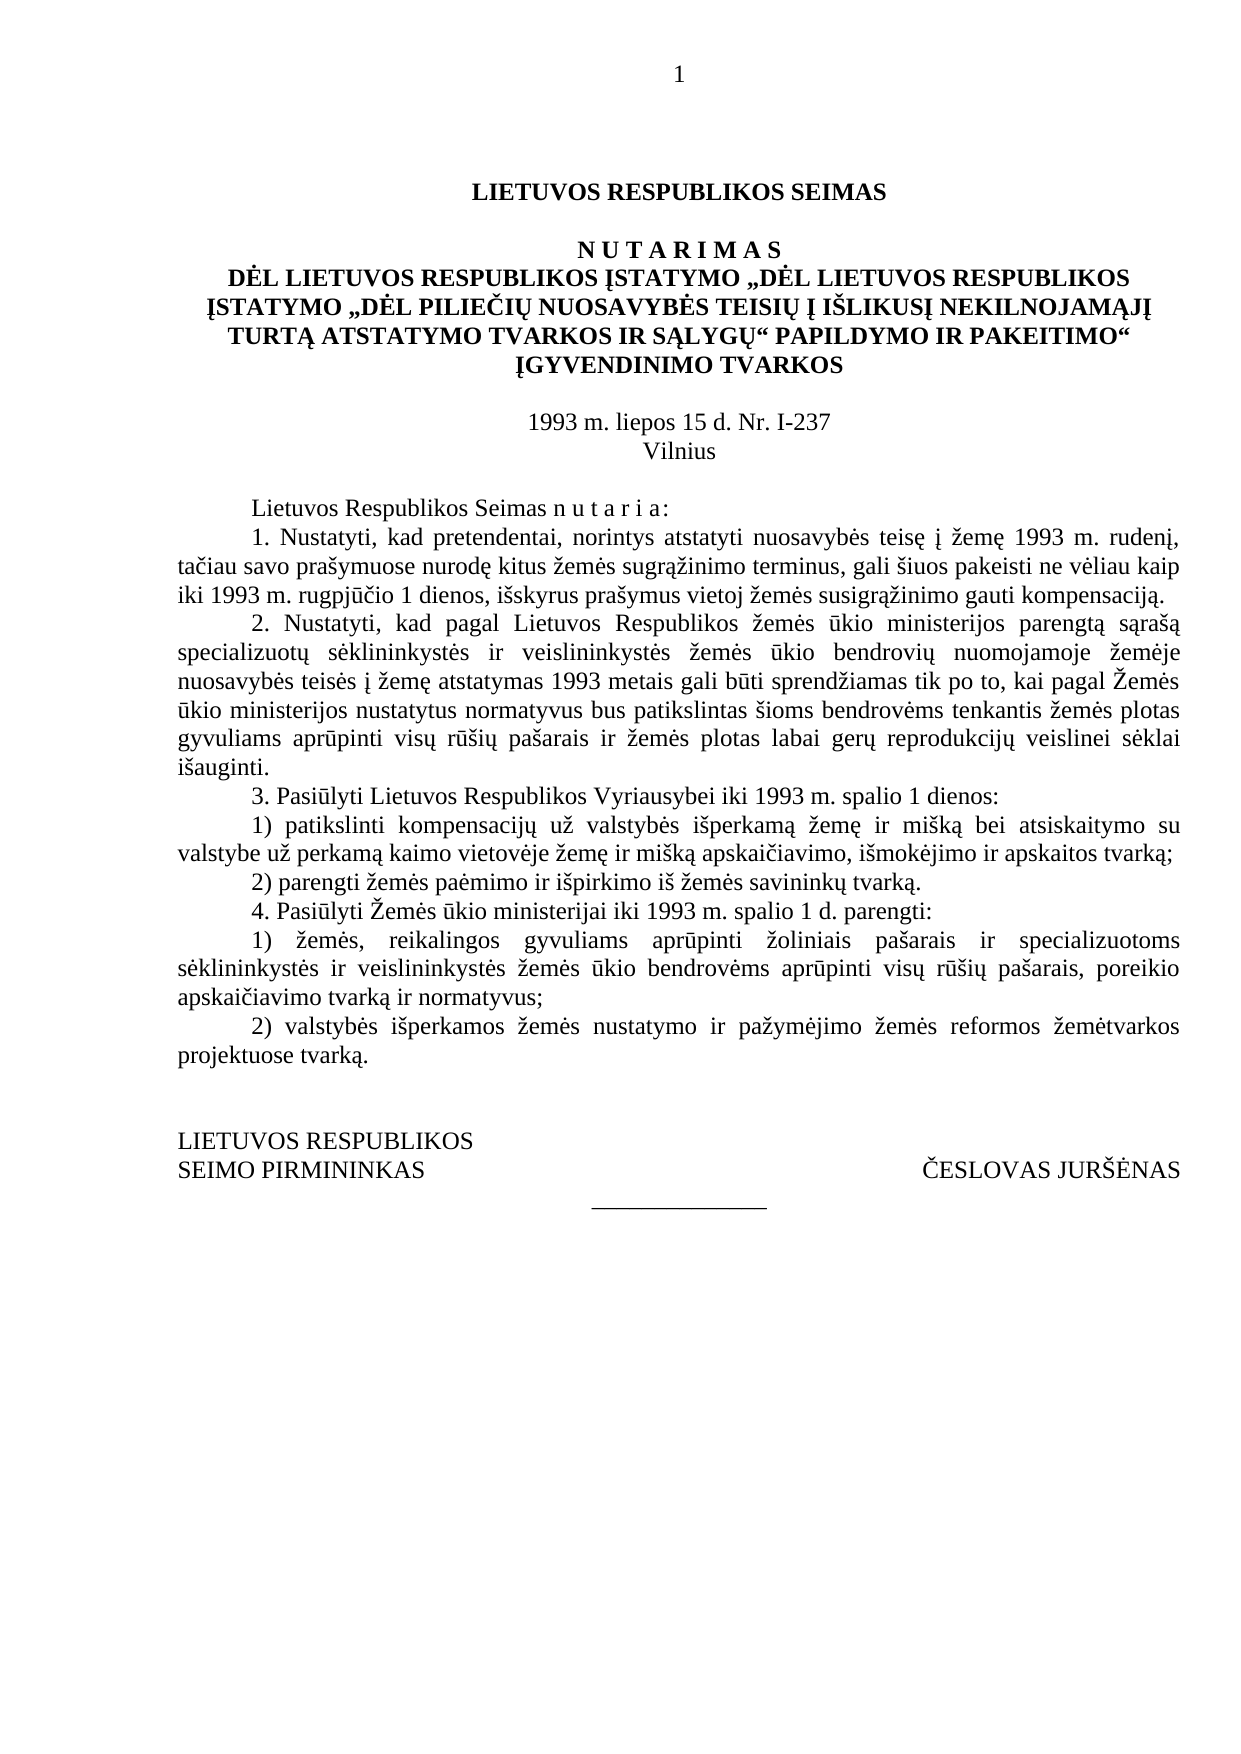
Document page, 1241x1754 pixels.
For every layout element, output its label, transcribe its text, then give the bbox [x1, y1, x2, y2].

text 1. Nustatyti, kad pretendentai, norintys atstatyti nuosavybės teisę į žemę 1993 m. rudenį, tačiau savo prašymuose nurodę kitus žemės sugrąžinimo terminus, gali šiuos pakeisti ne vėliau kaip iki 1993 m. rugpjūčio 1 dienos, išskyrus prašymus vietoj žemės susigrąžinimo gauti kompensaciją. [177, 522, 1181, 608]
text Vilnius [177, 436, 1181, 465]
text DĖL LIETUVOS RESPUBLIKOS ĮSTATYMO „DĖL LIETUVOS RESPUBLIKOS ĮSTATYMO „DĖL PILIEČIŲ NUOSAVYBĖS TEISIŲ Į IŠLIKUSĮ NEKILNOJAMĄJĮ TURTĄ ATSTATYMO TVARKOS IR SĄLYGŲ“ PAPILDYMO IR PAKEITIMO“ ĮGYVENDINIMO TVARKOS [177, 263, 1181, 378]
text ______________ [177, 1183, 1181, 1212]
text 2. Nustatyti, kad pagal Lietuvos Respublikos žemės ūkio ministerijos parengtą sąrašą specializuotų sėklininkystės ir veislininkystės žemės ūkio bendrovių nuomojamoje žemėje nuosavybės teisės į žemę atstatymas 1993 metais gali būti sprendžiamas tik po to, kai pagal Žemės ūkio ministerijos nustatytus normatyvus bus patikslintas šioms bendrovėms tenkantis žemės plotas gyvuliams aprūpinti visų rūšių pašarais ir žemės plotas labai gerų reprodukcijų veislinei sėklai išauginti. [177, 608, 1181, 781]
text SEIMO PIRMININKAS ČESLOVAS JURŠĖNAS [177, 1155, 1181, 1183]
text LIETUVOS RESPUBLIKOS [177, 1126, 1181, 1155]
text 2) parengti žemės paėmimo ir išpirkimo iš žemės savininkų tvarką. [177, 867, 1181, 896]
text 3. Pasiūlyti Lietuvos Respublikos Vyriausybei iki 1993 m. spalio 1 dienos: [177, 781, 1181, 810]
text LIETUVOS RESPUBLIKOS SEIMAS [177, 177, 1181, 206]
text Lietuvos Respublikos Seimas nutaria: [177, 493, 1181, 522]
text 4. Pasiūlyti Žemės ūkio ministerijai iki 1993 m. spalio 1 d. parengti: [177, 896, 1181, 925]
text 1993 m. liepos 15 d. Nr. I-237 [177, 407, 1181, 436]
text 2) valstybės išperkamos žemės nustatymo ir pažymėjimo žemės reformos žemėtvarkos projektuose tvarką. [177, 1011, 1181, 1068]
text 1) patikslinti kompensacijų už valstybės išperkamą žemę ir mišką bei atsiskaitymo su valstybe už perkamą kaimo vietovėje žemę ir mišką apskaičiavimo, išmokėjimo ir apskaitos tvarką; [177, 810, 1181, 867]
text 1) žemės, reikalingos gyvuliams aprūpinti žoliniais pašarais ir specializuotoms sėklininkystės ir veislininkystės žemės ūkio bendrovėms aprūpinti visų rūšių pašarais, poreikio apskaičiavimo tvarką ir normatyvus; [177, 925, 1181, 1011]
text N U T A R I M A S [177, 235, 1181, 263]
